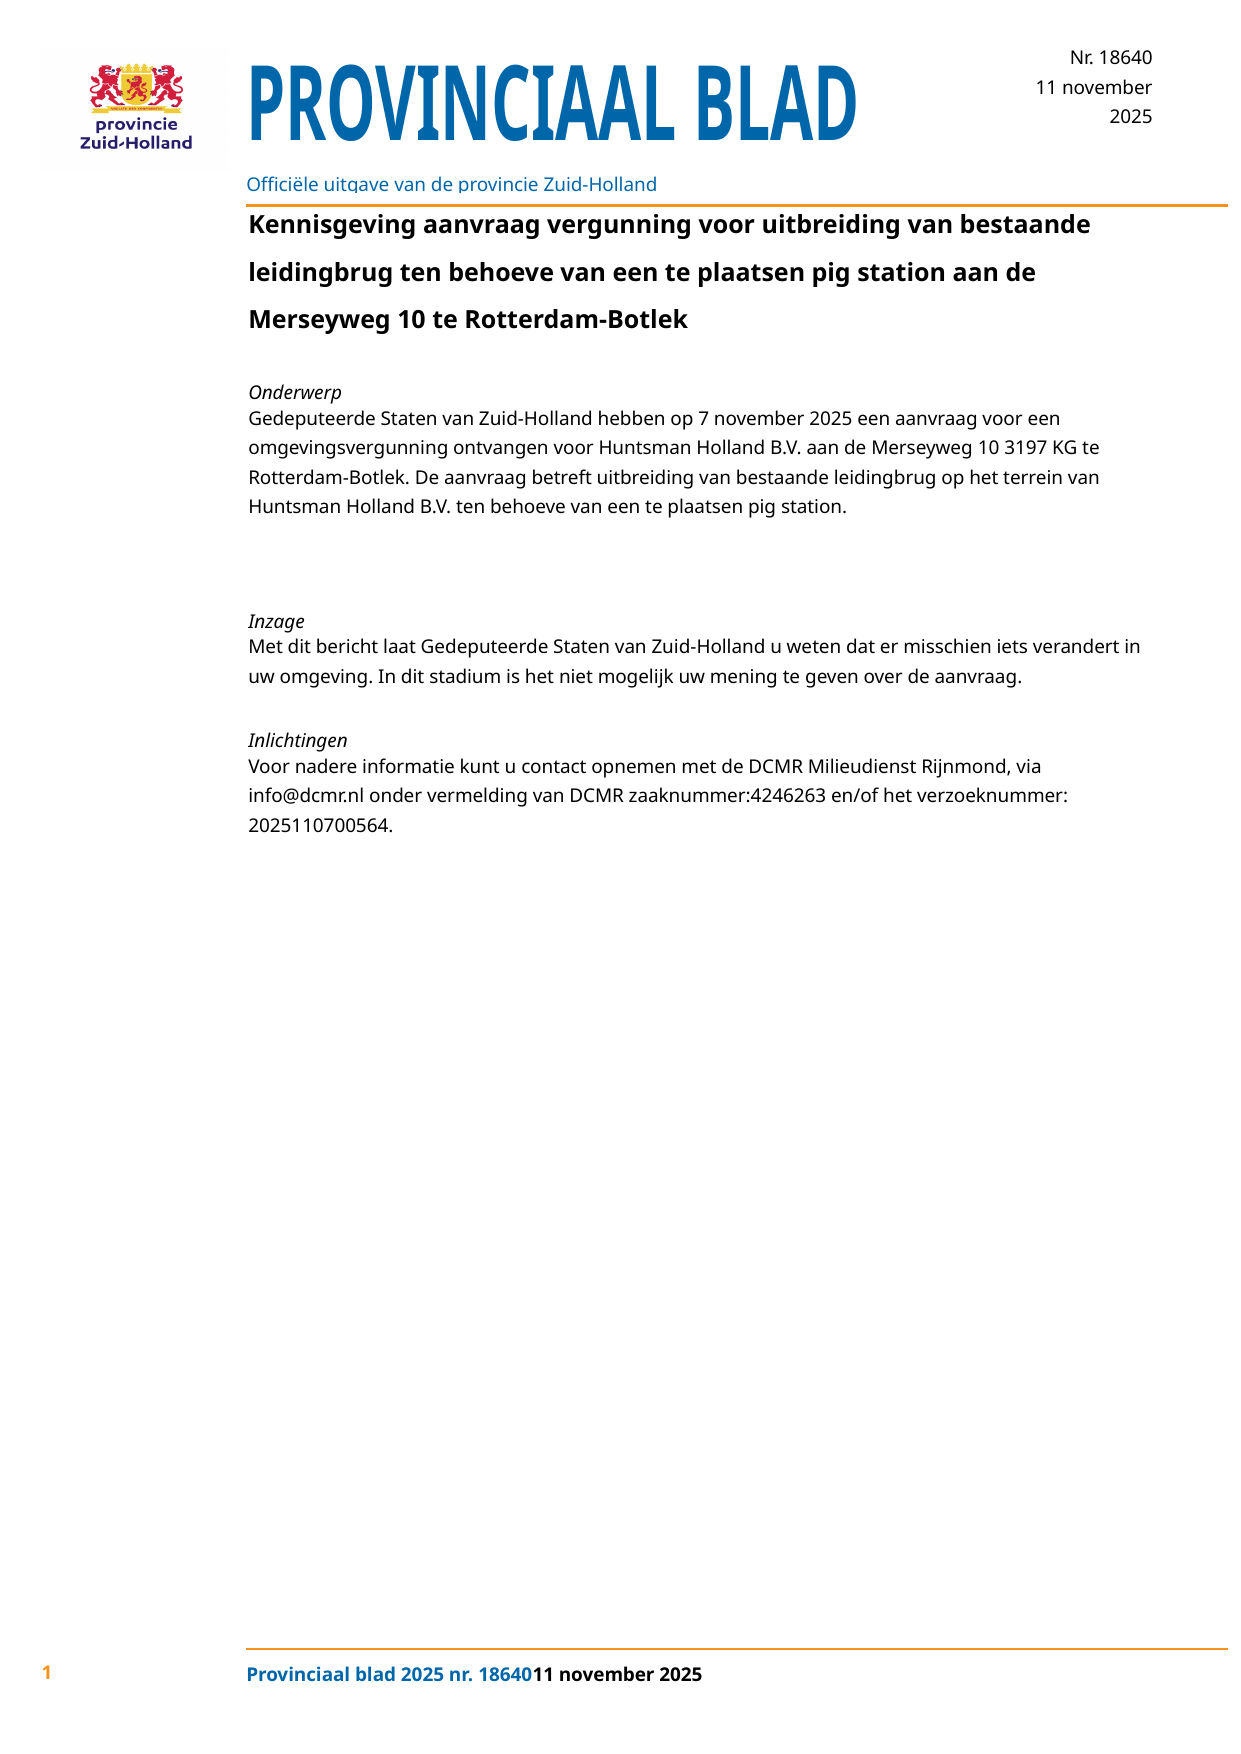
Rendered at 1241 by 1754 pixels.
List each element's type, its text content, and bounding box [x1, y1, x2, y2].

text Onderwerp [248, 379, 1152, 405]
text Kennisgeving aanvraag vergunning voor uitbreiding van bestaande leidingbrug ten behoeve van een te plaatsen pig station aan de Merseyweg 10 te Rotterdam-Botlek [248, 207, 1152, 336]
picture [41, 47, 231, 172]
text Inzage [248, 608, 1152, 634]
text Gedeputeerde Staten van Zuid-Holland hebben op 7 november 2025 een aanvraag voor een omgevingsvergunning ontvangen voor Huntsman Holland B.V. aan de Merseyweg 10 3197 KG te Rotterdam-Botlek. De aanvraag betreft uitbreiding van bestaande leidingbrug op het terrein van Huntsman Holland B.V. ten behoeve van een te plaatsen pig station. [248, 405, 1152, 519]
text Voor nadere informatie kunt u contact opnemen met de DCMR Milieudienst Rijnmond, via info@dcmr.nl onder vermelding van DCMR zaaknummer:4246263 en/of het verzoeknummer: 2025110700564. [248, 753, 1152, 838]
text Met dit bericht laat Gedeputeerde Staten van Zuid-Holland u weten dat er misschien iets verandert in uw omgeving. In dit stadium is het niet mogelijk uw mening te geven over de aanvraag. [248, 634, 1152, 689]
text Inlichtingen [248, 727, 1152, 753]
